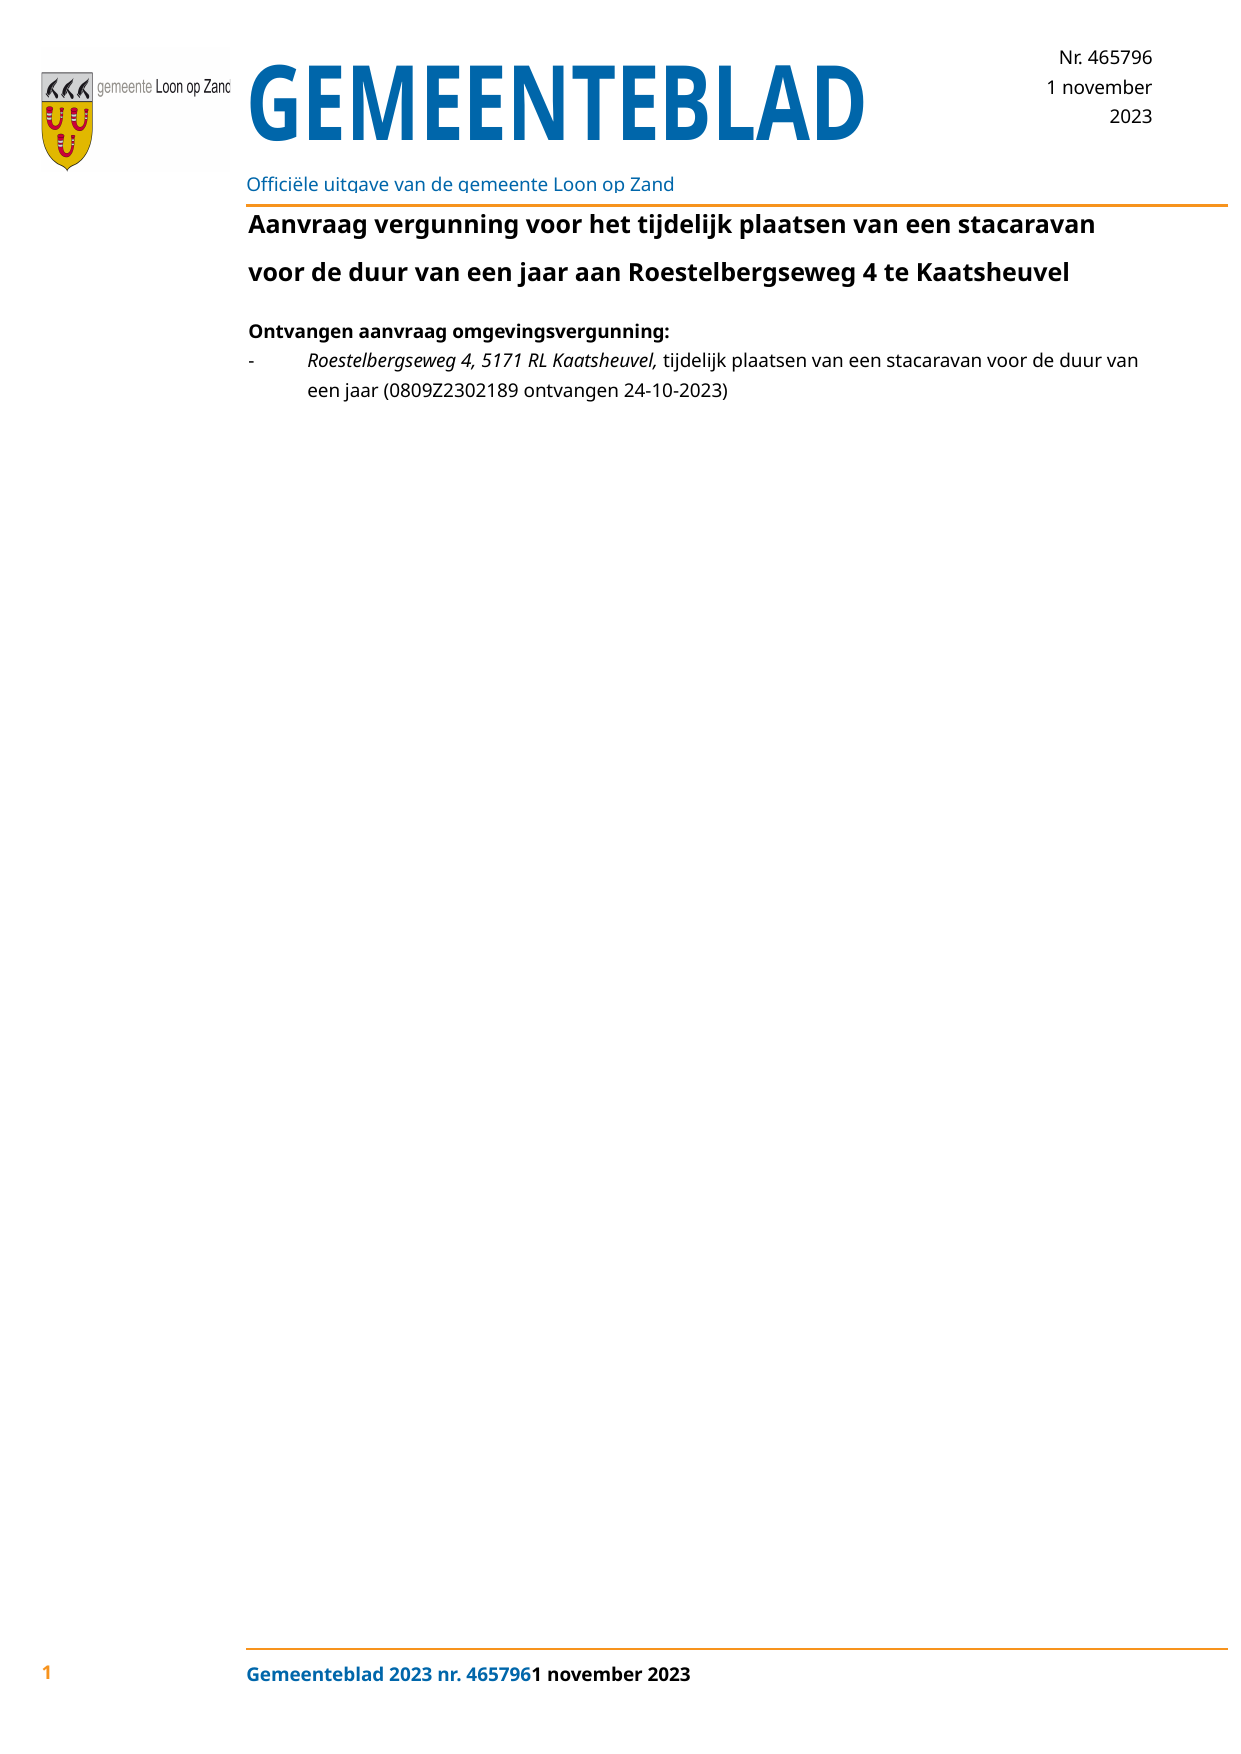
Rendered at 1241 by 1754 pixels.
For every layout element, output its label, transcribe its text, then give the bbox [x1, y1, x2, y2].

picture [41, 47, 231, 172]
text Ontvangen aanvraag omgevingsvergunning: [248, 318, 1152, 344]
text Aanvraag vergunning voor het tijdelijk plaatsen van een stacaravan voor de duur van een jaar aan Roestelbergseweg 4 te Kaatsheuvel [248, 207, 1152, 288]
list Roestelbergseweg 4, 5171 RL Kaatsheuvel, tijdelijk plaatsen van een stacaravan voor de duur van een jaar (0809Z2302189 ontvangen 24-10-2023) [248, 347, 1152, 403]
